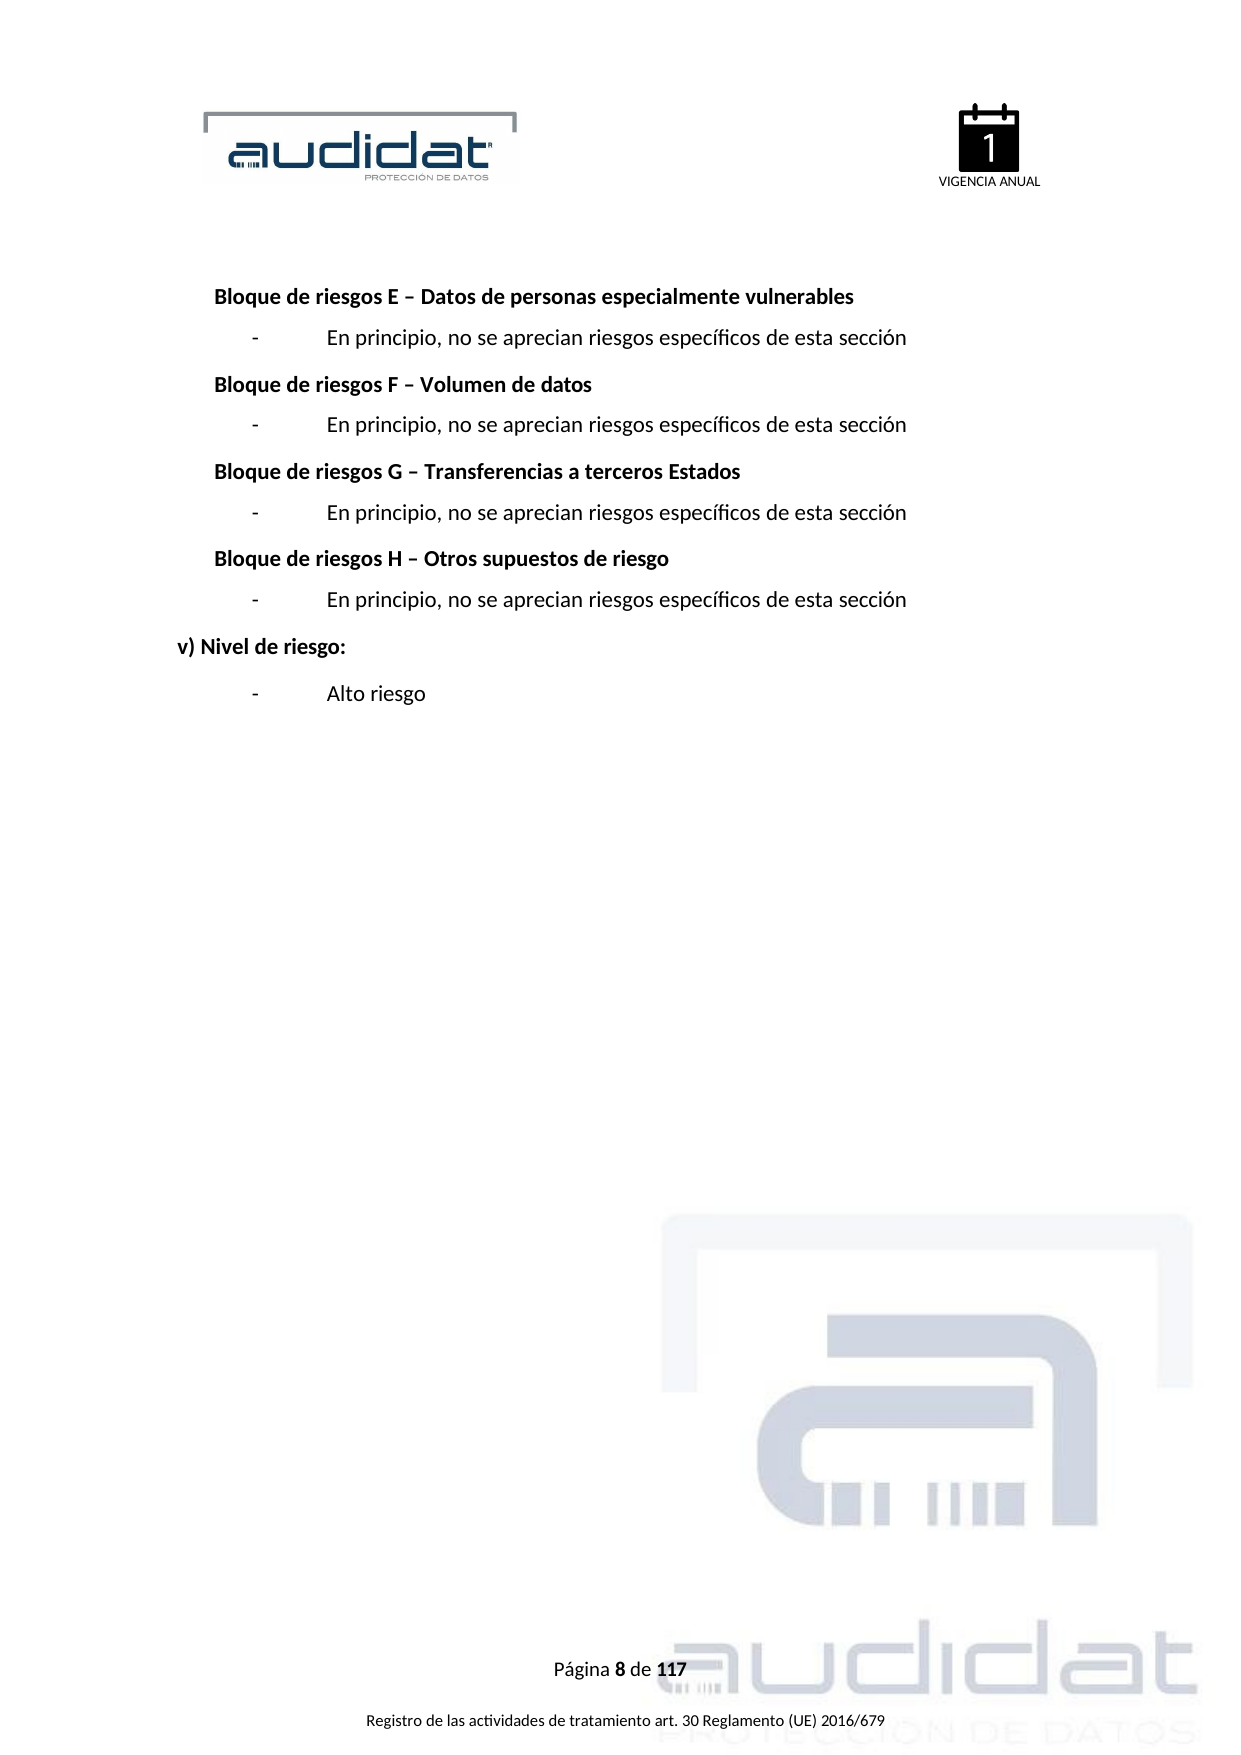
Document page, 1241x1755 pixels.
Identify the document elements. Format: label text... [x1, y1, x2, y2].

subtitle Bloque de riesgos E – Datos de personas especialmente vulnerables [214, 282, 1226, 310]
text Página 8 de 117 [163, 1656, 640, 1681]
list En principio, no se aprecian riesgos específicos de esta sección [252, 498, 1226, 526]
list En principio, no se aprecian riesgos específicos de esta sección [252, 410, 1226, 438]
list Nivel de riesgo: [177, 632, 1226, 660]
subtitle Bloque de riesgos G – Transferencias a terceros Estados [214, 457, 1226, 485]
list En principio, no se aprecian riesgos específicos de esta sección [252, 323, 1226, 351]
subtitle Bloque de riesgos F – Volumen de datos [214, 370, 1226, 398]
list En principio, no se aprecian riesgos específicos de esta sección [252, 585, 1226, 613]
list Alto riesgo [252, 679, 1226, 707]
subtitle Bloque de riesgos H – Otros supuestos de riesgo [214, 544, 1226, 573]
text Registro de las actividades de tratamiento art. 30 Reglamento (UE) 2016/679 [366, 1710, 640, 1730]
